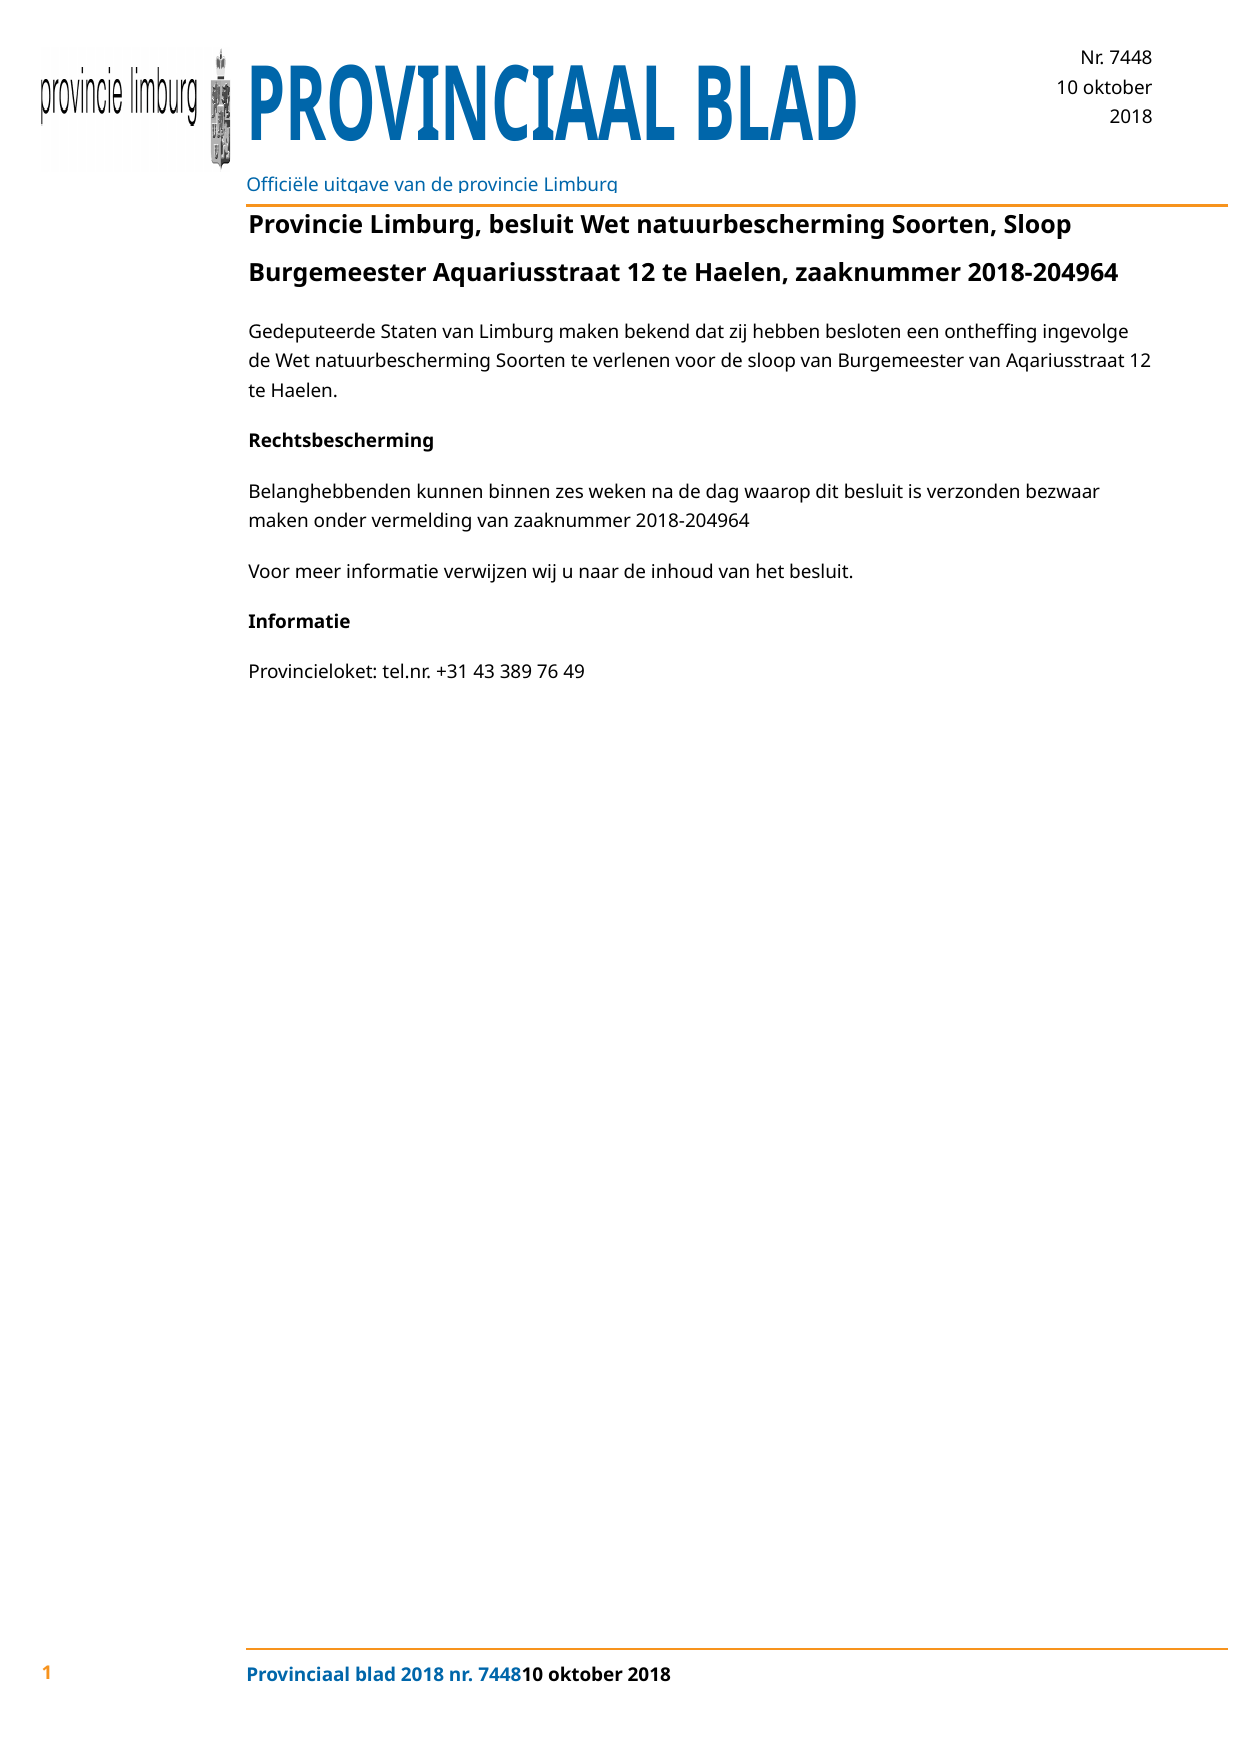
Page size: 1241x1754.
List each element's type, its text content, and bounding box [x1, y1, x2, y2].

text Informatie [248, 608, 1152, 634]
text Belanghebbenden kunnen binnen zes weken na de dag waarop dit besluit is verzonden bezwaar maken onder vermelding van zaaknummer 2018-204964 [248, 478, 1152, 533]
text Gedeputeerde Staten van Limburg maken bekend dat zij hebben besloten een ontheffing ingevolge de Wet natuurbescherming Soorten te verlenen voor de sloop van Burgemeester van Aqariusstraat 12 te Haelen. [248, 318, 1152, 403]
text Rechtsbescherming [248, 427, 1152, 453]
picture [41, 47, 231, 172]
text Voor meer informatie verwijzen wij u naar de inhoud van het besluit. [248, 558, 1152, 584]
text Provincie Limburg, besluit Wet natuurbescherming Soorten, Sloop Burgemeester Aquariusstraat 12 te Haelen, zaaknummer 2018-204964 [248, 207, 1152, 288]
text Provincieloket: tel.nr. +31 43 389 76 49 [248, 659, 1152, 684]
